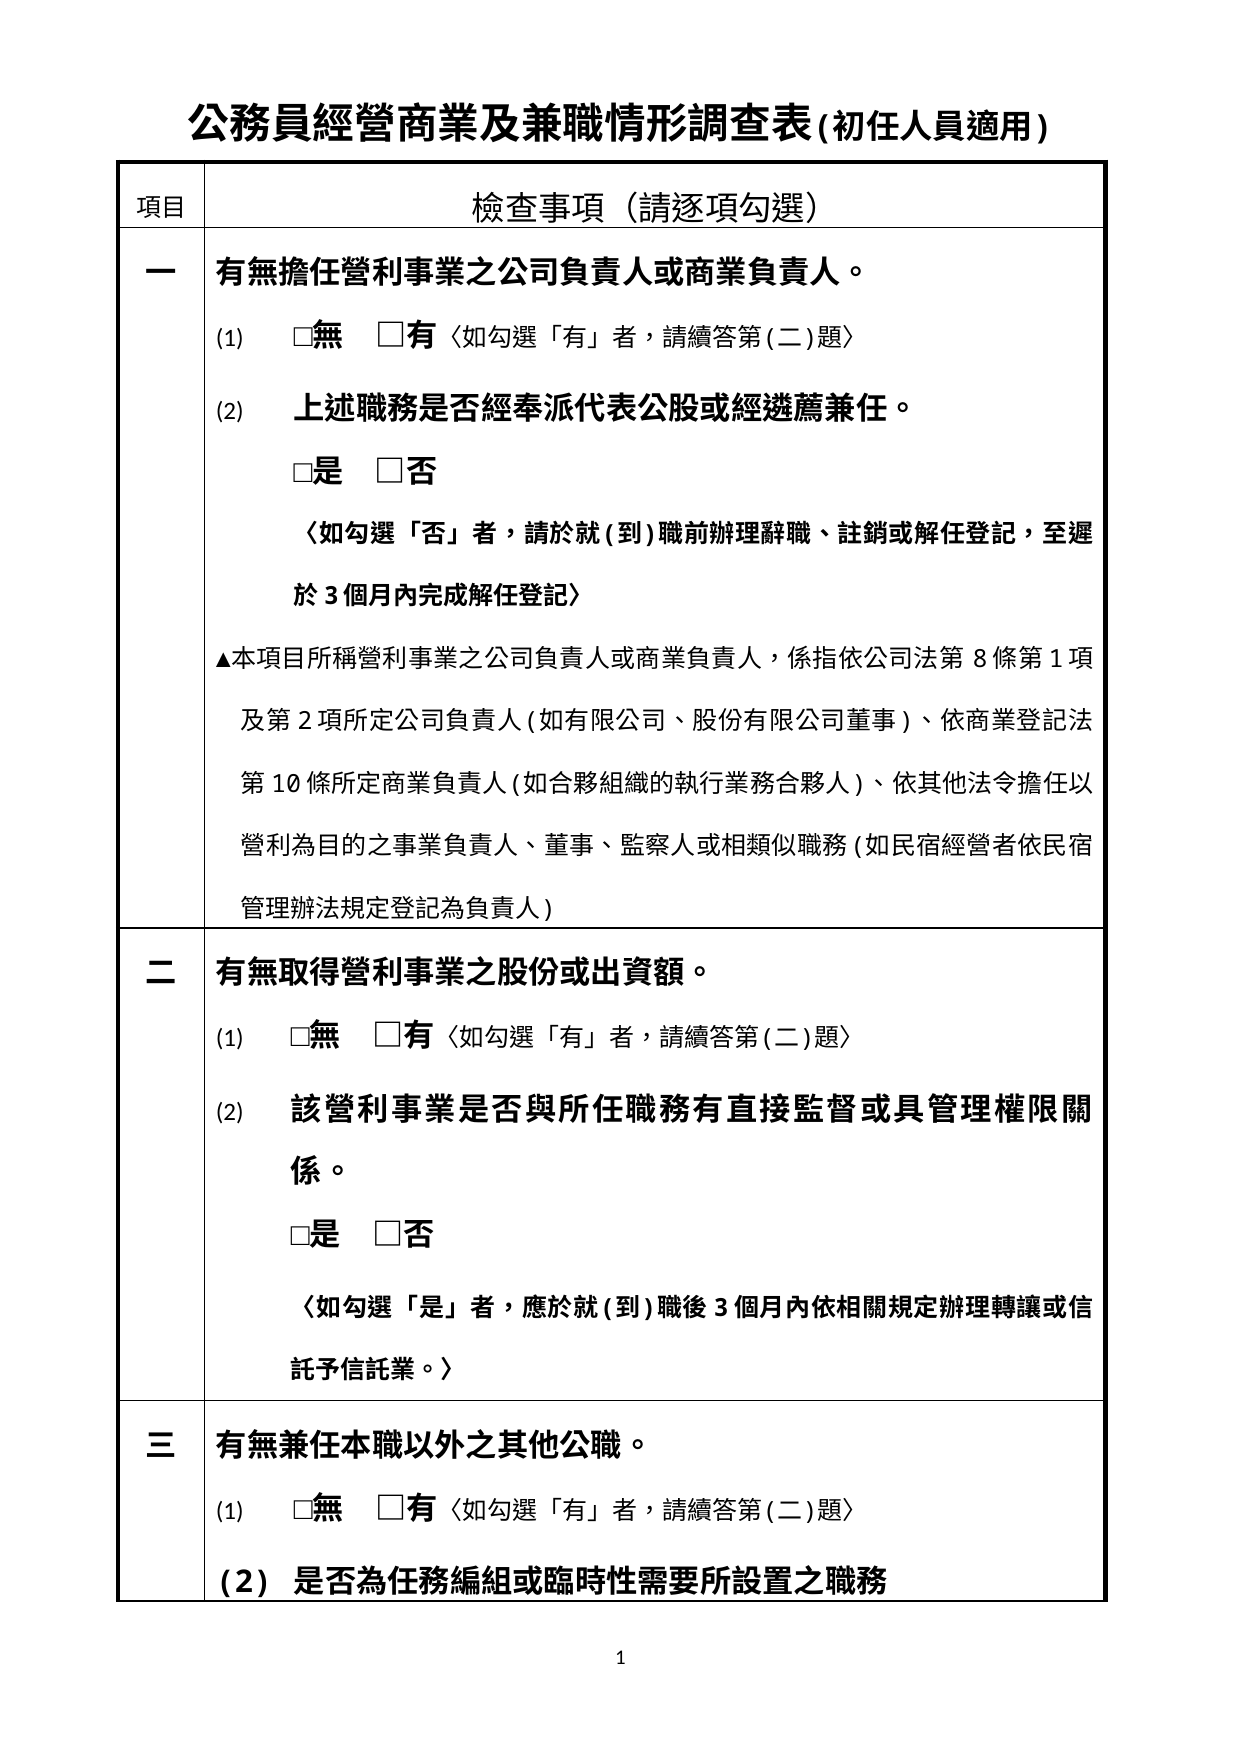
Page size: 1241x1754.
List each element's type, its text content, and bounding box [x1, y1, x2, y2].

table_cell 二 [120, 929, 204, 1400]
table_cell 有無擔任營利事業之公司負責人或商業負責人。 □無 □有〈如勾選「有」者，請續答第(二)題〉 上述職務是否經奉派代表公股或經遴薦兼任。 □是 □否 〈如勾選「否」者，請於就(到)職前辦理辭職、註銷或解任登記，至遲於3個月內完成解任登記〉 ▲本項目所稱營利事業之公司負責人或商業負責人，係指依公司法第8條第1項及第2項所定公司負責人(如有限公司、股份有限公司董事)、依商業登記法第10條所定商業負責人(如合夥組織的執行業務合夥人)、依其他法令擔任以營利為目的之事業負責人、董事、監察人或相類似職務(如民宿經營者依民宿管理辦法規定登記為負責人) [205, 228, 1103, 927]
table_cell 有無兼任本職以外之其他公職。 □無 □有〈如勾選「有」者，請續答第(二)題〉 是否為任務編組或臨時性需要所設置之職務 [205, 1401, 1103, 1600]
table_cell 三 [120, 1401, 204, 1600]
table_header 項目 [120, 164, 204, 227]
table_cell 一 [120, 228, 204, 927]
table_cell 有無取得營利事業之股份或出資額。 □無 □有〈如勾選「有」者，請續答第(二)題〉 該營利事業是否與所任職務有直接監督或具管理權限關係。 □是 □否 〈如勾選「是」者，應於就(到)職後3個月內依相關規定辦理轉讓或信託予信託業。〉 [205, 929, 1103, 1400]
table_header 檢查事項（請逐項勾選） [205, 164, 1103, 227]
text 公務員經營商業及兼職情形調查表(初任人員適用) [118, 78, 1122, 141]
